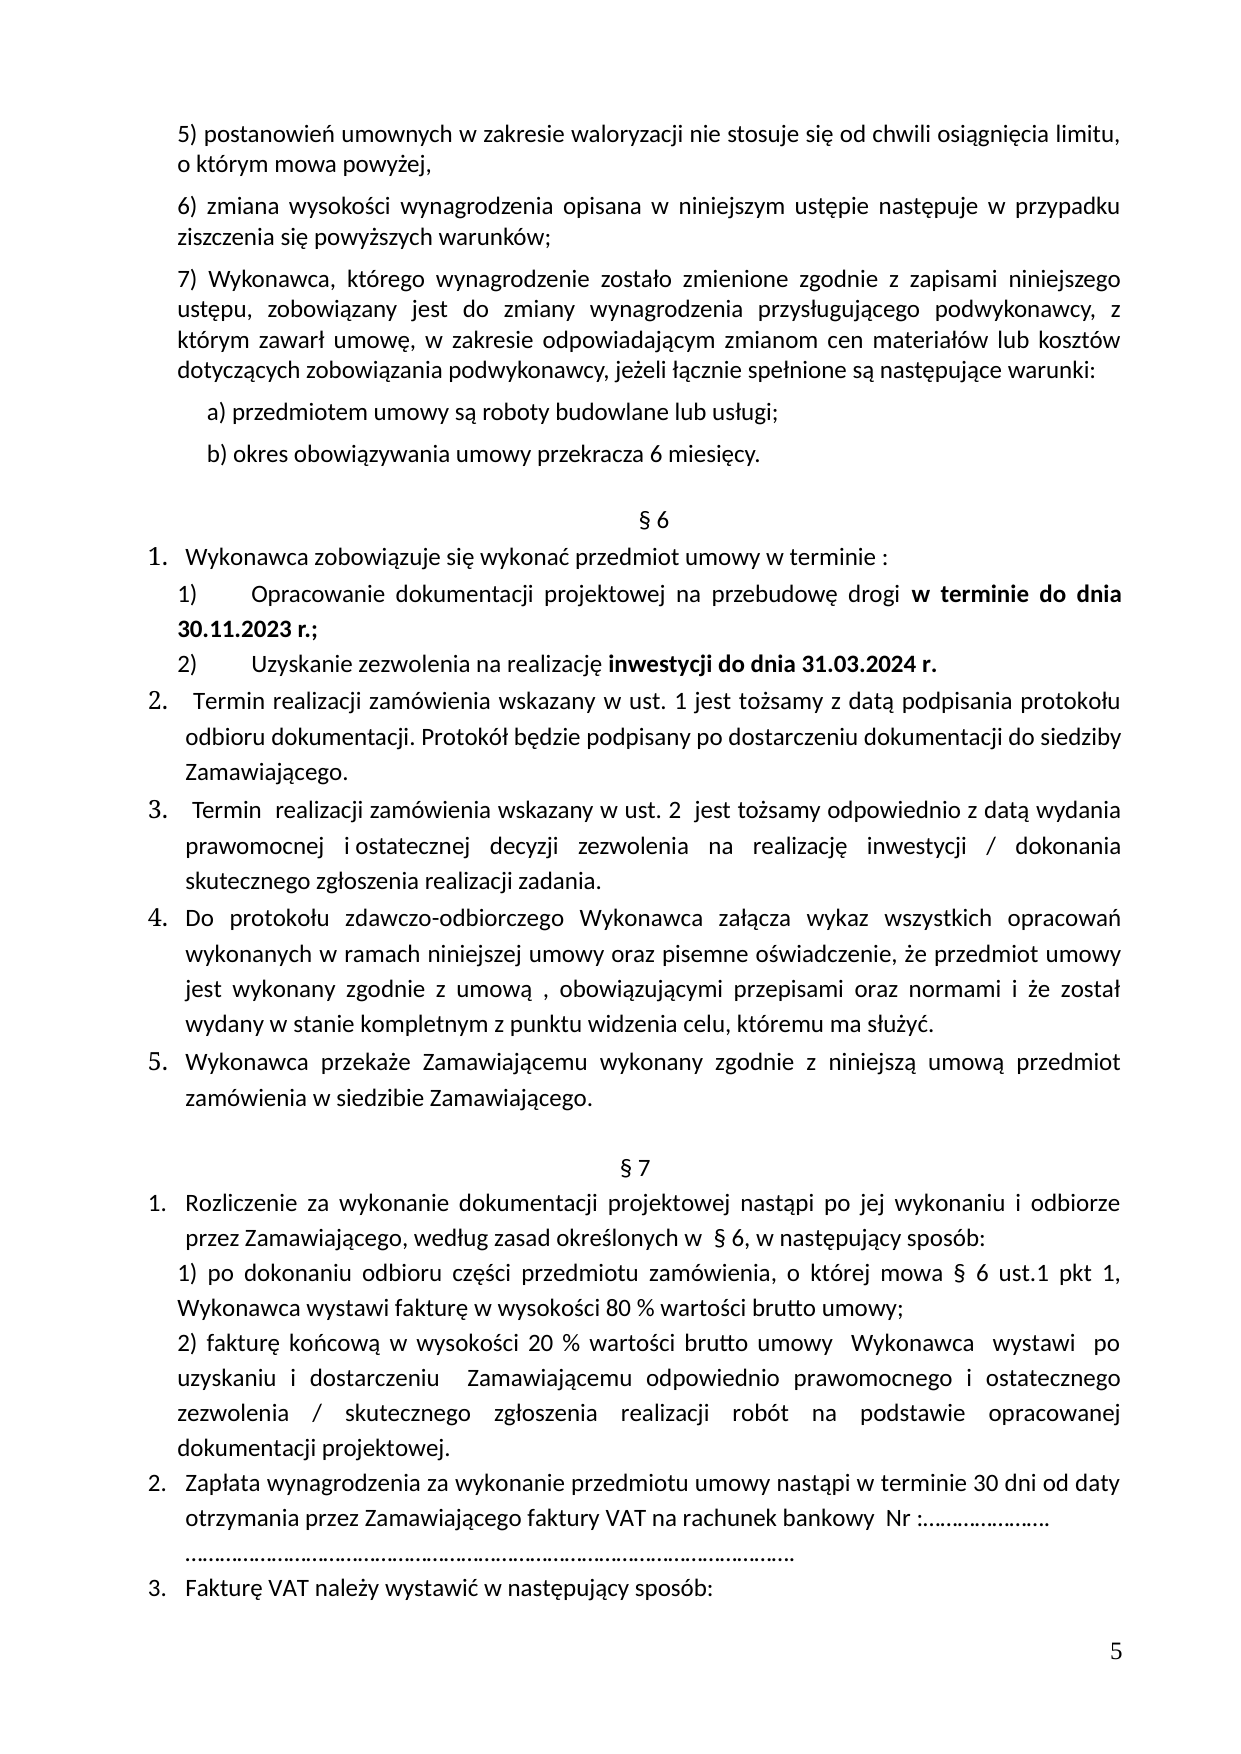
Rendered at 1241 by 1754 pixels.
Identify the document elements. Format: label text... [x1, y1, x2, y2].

subtitle § 7 [148, 1152, 1122, 1183]
text § 6 [185, 504, 1122, 534]
list Rozliczenie za wykonanie dokumentacji projektowej nastąpi po jej wykonaniu i odbiorze przez Zamawiającego, według zasad określonych w § 6, w następujący sposób: [148, 1187, 1122, 1253]
list Opracowanie dokumentacji projektowej na przebudowę drogi w terminie do dnia 30.11.2023 r.; [177, 578, 1122, 643]
text ……………………………………………………………………………………………. [185, 1537, 1122, 1568]
list Fakturę VAT należy wystawić w następujący sposób: [148, 1572, 1122, 1603]
list 1) po dokonaniu odbioru części przedmiotu zamówienia, o której mowa § 6 ust.1 pkt 1, Wykonawca wystawi fakturę w wysokości 80 % wartości brutto umowy; [177, 1257, 1122, 1323]
list Wykonawca przekaże Zamawiającemu wykonany zgodnie z niniejszą umową przedmiot zamówienia w siedzibie Zamawiającego. [148, 1043, 1122, 1113]
list Wykonawca zobowiązuje się wykonać przedmiot umowy w terminie : [148, 539, 1122, 573]
list Uzyskanie zezwolenia na realizację inwestycji do dnia 31.03.2024 r. [177, 648, 1122, 678]
list Zapłata wynagrodzenia za wykonanie przedmiotu umowy nastąpi w terminie 30 dni od daty otrzymania przez Zamawiającego faktury VAT na rachunek bankowy Nr :…………………. [148, 1467, 1122, 1533]
list 5) postanowień umownych w zakresie waloryzacji nie stosuje się od chwili osiągnięcia limitu, o którym mowa powyżej, [177, 118, 1122, 179]
list 7) Wykonawca, którego wynagrodzenie zostało zmienione zgodnie z zapisami niniejszego ustępu, zobowiązany jest do zmiany wynagrodzenia przysługującego podwykonawcy, z którym zawarł umowę, w zakresie odpowiadającym zmianom cen materiałów lub kosztów dotyczących zobowiązania podwykonawcy, jeżeli łącznie spełnione są następujące warunki: [177, 263, 1122, 385]
list 2) fakturę końcową w wysokości 20 % wartości brutto umowy Wykonawca wystawi po uzyskaniu i dostarczeniu Zamawiającemu odpowiednio prawomocnego i ostatecznego zezwolenia / skutecznego zgłoszenia realizacji robót na podstawie opracowanej dokumentacji projektowej. [177, 1327, 1122, 1463]
list Termin realizacji zamówienia wskazany w ust. 2 jest tożsamy odpowiednio z datą wydania prawomocnej i ostatecznej decyzji zezwolenia na realizację inwestycji / dokonania skutecznego zgłoszenia realizacji zadania. [148, 791, 1122, 896]
list a) przedmiotem umowy są roboty budowlane lub usługi; [207, 396, 1122, 427]
list Do protokołu zdawczo-odbiorczego Wykonawca załącza wykaz wszystkich opracowań wykonanych w ramach niniejszej umowy oraz pisemne oświadczenie, że przedmiot umowy jest wykonany zgodnie z umową , obowiązującymi przepisami oraz normami i że został wydany w stanie kompletnym z punktu widzenia celu, któremu ma służyć. [148, 900, 1122, 1039]
list 6) zmiana wysokości wynagrodzenia opisana w niniejszym ustępie następuje w przypadku ziszczenia się powyższych warunków; [177, 191, 1122, 252]
list Termin realizacji zamówienia wskazany w ust. 1 jest tożsamy z datą podpisania protokołu odbioru dokumentacji. Protokół będzie podpisany po dostarczeniu dokumentacji do siedziby Zamawiającego. [148, 683, 1122, 787]
list b) okres obowiązywania umowy przekracza 6 miesięcy. [207, 438, 1122, 469]
